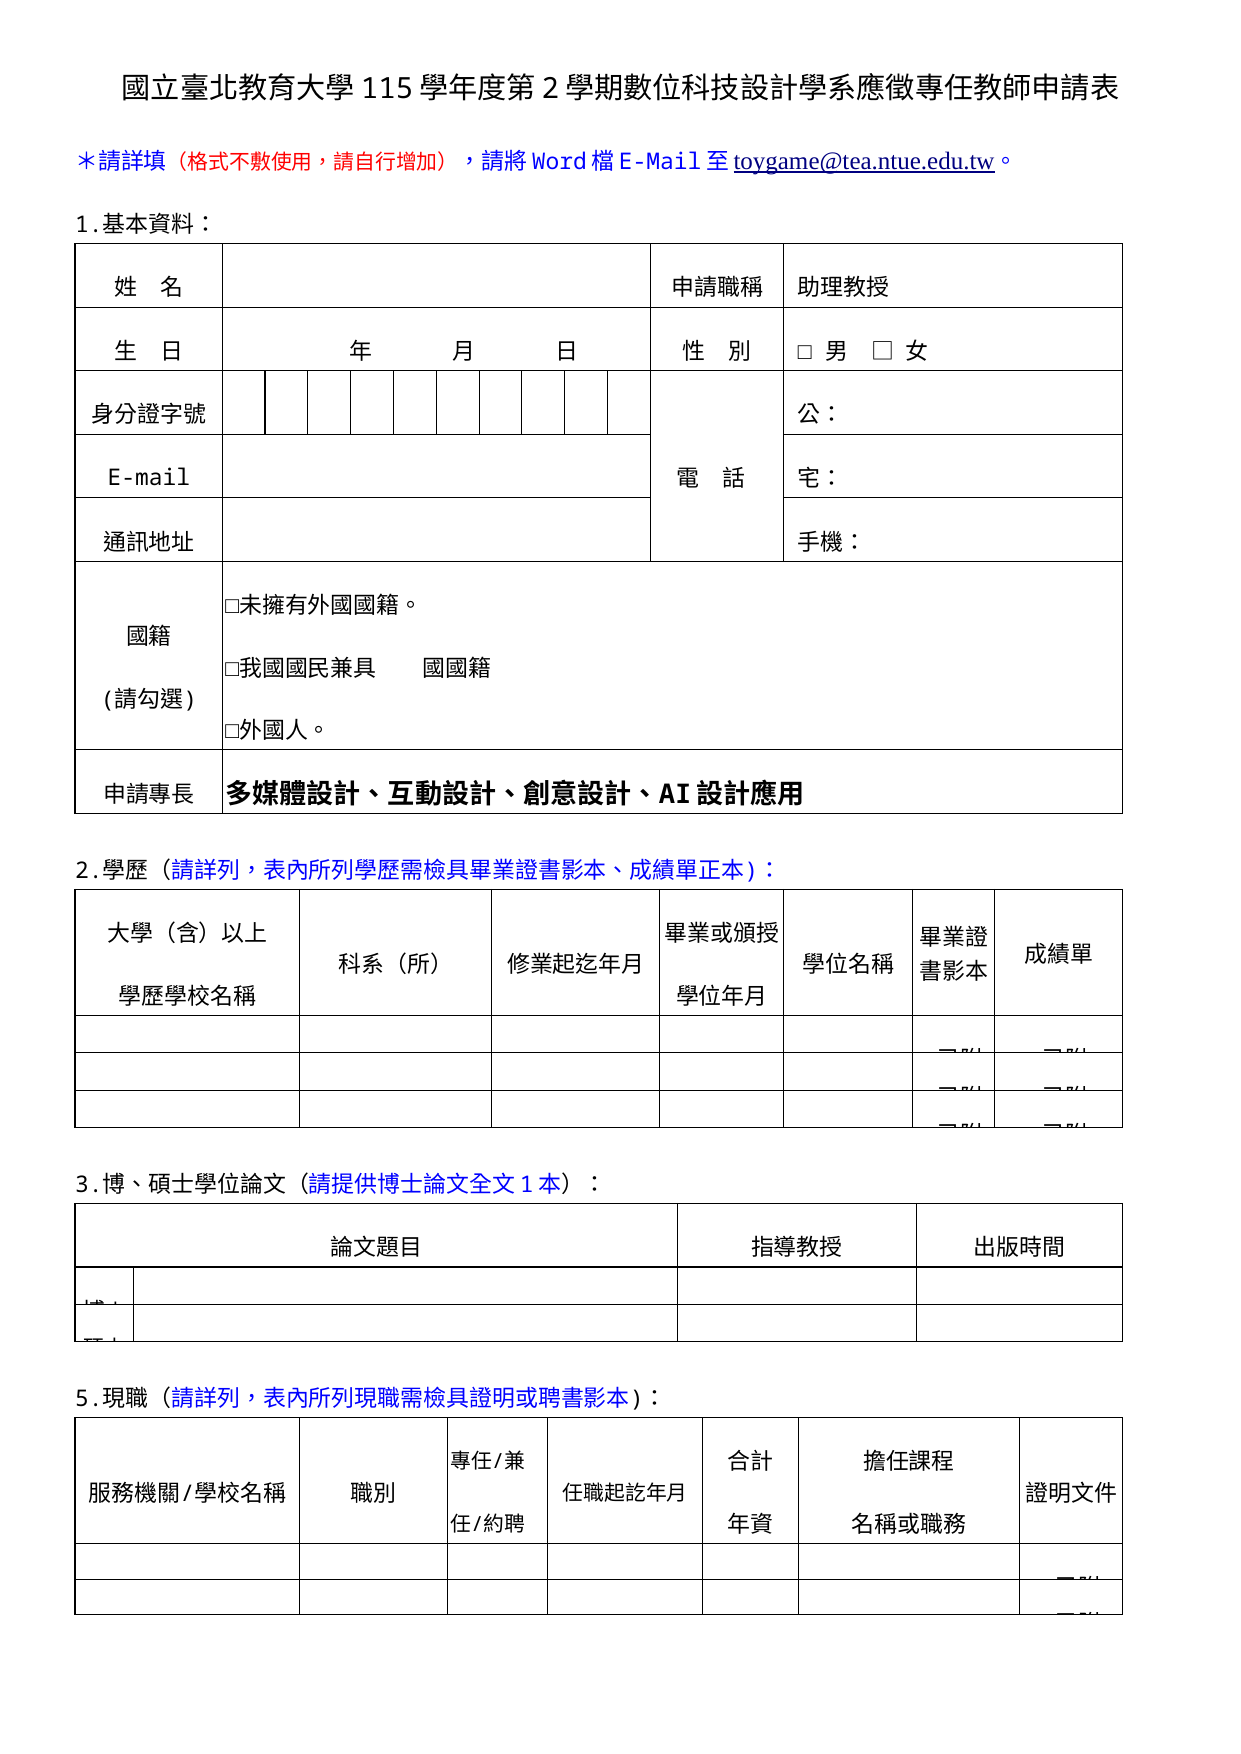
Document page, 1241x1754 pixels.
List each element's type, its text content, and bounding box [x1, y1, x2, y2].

table_cell [678, 1268, 916, 1304]
table_cell 電 話 [651, 371, 783, 561]
table_cell 身分證字號 [76, 371, 222, 434]
table_cell [678, 1305, 916, 1341]
table_cell □已附 [913, 1053, 994, 1089]
table_cell [76, 1544, 299, 1578]
table_cell [522, 371, 564, 434]
table_cell □已附 [913, 1091, 994, 1127]
table_header 指導教授 [678, 1204, 916, 1266]
table_cell [300, 1544, 447, 1578]
table_cell [917, 1305, 1122, 1341]
table_cell 多媒體設計、互動設計、創意設計、AI設計應用 [223, 750, 1122, 813]
table_cell [448, 1544, 547, 1578]
table_cell 申請專長 [76, 750, 222, 813]
table_cell [548, 1580, 702, 1614]
table_cell 年 月 日 [223, 308, 650, 370]
table_cell E-mail [76, 435, 222, 497]
table_cell [784, 1053, 912, 1089]
table_cell [76, 1016, 299, 1052]
table_cell □已附 □已附 [1020, 1544, 1122, 1578]
table_header 畢業或頒授學位年月 [660, 890, 783, 1015]
table_header 合計 年資 [703, 1418, 798, 1543]
table_cell [703, 1580, 798, 1614]
text ＊請詳填（格式不敷使用，請自行增加），請將Word檔E-Mail至toygame@tea.ntue.edu.tw。 [75, 118, 1073, 181]
table_cell [300, 1580, 447, 1614]
table_cell [703, 1544, 798, 1578]
table_cell [300, 1053, 491, 1089]
table_cell [660, 1016, 783, 1052]
table_cell [223, 371, 264, 434]
table_cell 性 別 [651, 308, 783, 370]
table_cell [660, 1091, 783, 1127]
table_cell □未擁有外國國籍。 □我國國民兼具 國國籍 □外國人。 [223, 562, 1122, 749]
table_header 出版時間 [917, 1204, 1122, 1266]
text 國立臺北教育大學115學年度第2學期數位科技設計學系應徵專任教師申請表 [75, 64, 1165, 107]
table_cell [492, 1091, 659, 1127]
table_cell [799, 1544, 1019, 1578]
table_header 成績單 [995, 890, 1122, 1015]
table_header 服務機關/學校名稱 [76, 1418, 299, 1543]
table_cell [223, 435, 650, 497]
table_cell [437, 371, 479, 434]
table_cell 碩士士 [76, 1305, 133, 1341]
table_header 專任/兼任/約聘 [448, 1418, 547, 1543]
table_cell [548, 1544, 702, 1578]
table_cell [308, 371, 350, 434]
table_header 職別 [300, 1418, 447, 1543]
table_cell [784, 1016, 912, 1052]
table_cell [448, 1580, 547, 1614]
table_cell [394, 371, 436, 434]
table_header 姓 名 [76, 244, 222, 307]
table_cell [784, 1091, 912, 1127]
table_cell [351, 371, 393, 434]
table_header 科系（所） [300, 890, 491, 1015]
table_cell [492, 1016, 659, 1052]
table_cell 生 日 [76, 308, 222, 370]
table_cell [480, 371, 521, 434]
table_header 論文題目 [76, 1204, 677, 1266]
text 5.現職（請詳列，表內所列現職需檢具證明或聘書影本)： [75, 1354, 1165, 1417]
table_cell □已附 [995, 1016, 1122, 1052]
text 3.博、碩士學位論文（請提供博士論文全文1本）： [75, 1140, 1165, 1203]
table_cell [300, 1091, 491, 1127]
table_header 擔任課程 名稱或職務 [799, 1418, 1019, 1543]
table_header 畢業證書影本 [913, 890, 994, 1015]
table_cell [917, 1268, 1122, 1304]
table_cell [565, 371, 607, 434]
table_header 助理教授 [784, 244, 1122, 307]
table_cell [492, 1053, 659, 1089]
table_cell [134, 1268, 677, 1304]
table_cell 博士士 [76, 1268, 133, 1304]
table_cell □已附 附共 [913, 1016, 994, 1052]
table_header 學位名稱 [784, 890, 912, 1015]
table_header 申請職稱 [651, 244, 783, 307]
table_cell □已附 [995, 1091, 1122, 1127]
text 2.學歷（請詳列，表內所列學歷需檢具畢業證書影本、成績單正本)： [75, 826, 1165, 889]
table_cell [266, 371, 307, 434]
table_cell 手機： [784, 498, 1122, 561]
table_cell □已附 [1020, 1580, 1122, 1614]
table_cell [300, 1016, 491, 1052]
table_cell □ 男 □ 女 [784, 308, 1122, 370]
table_cell 公： [784, 371, 1122, 434]
table_cell [660, 1053, 783, 1089]
table_cell [223, 498, 650, 561]
table_header 任職起訖年月 [548, 1418, 702, 1543]
table_cell [799, 1580, 1019, 1614]
table_header 證明文件 [1020, 1418, 1122, 1543]
table_cell [76, 1053, 299, 1089]
table_cell 國籍 (請勾選) [76, 562, 222, 749]
table_header 大學（含）以上 學歷學校名稱 [76, 890, 299, 1015]
table_cell 宅： [784, 435, 1122, 497]
table_cell [134, 1305, 677, 1341]
table_cell [608, 371, 650, 434]
table_cell 通訊地址 [76, 498, 222, 561]
table_header [223, 244, 650, 307]
table_cell [76, 1580, 299, 1614]
text 1.基本資料： [75, 181, 1165, 243]
table_cell □已附 □已附 [995, 1053, 1122, 1089]
table_header 修業起迄年月 [492, 890, 659, 1015]
table_cell [76, 1091, 299, 1127]
